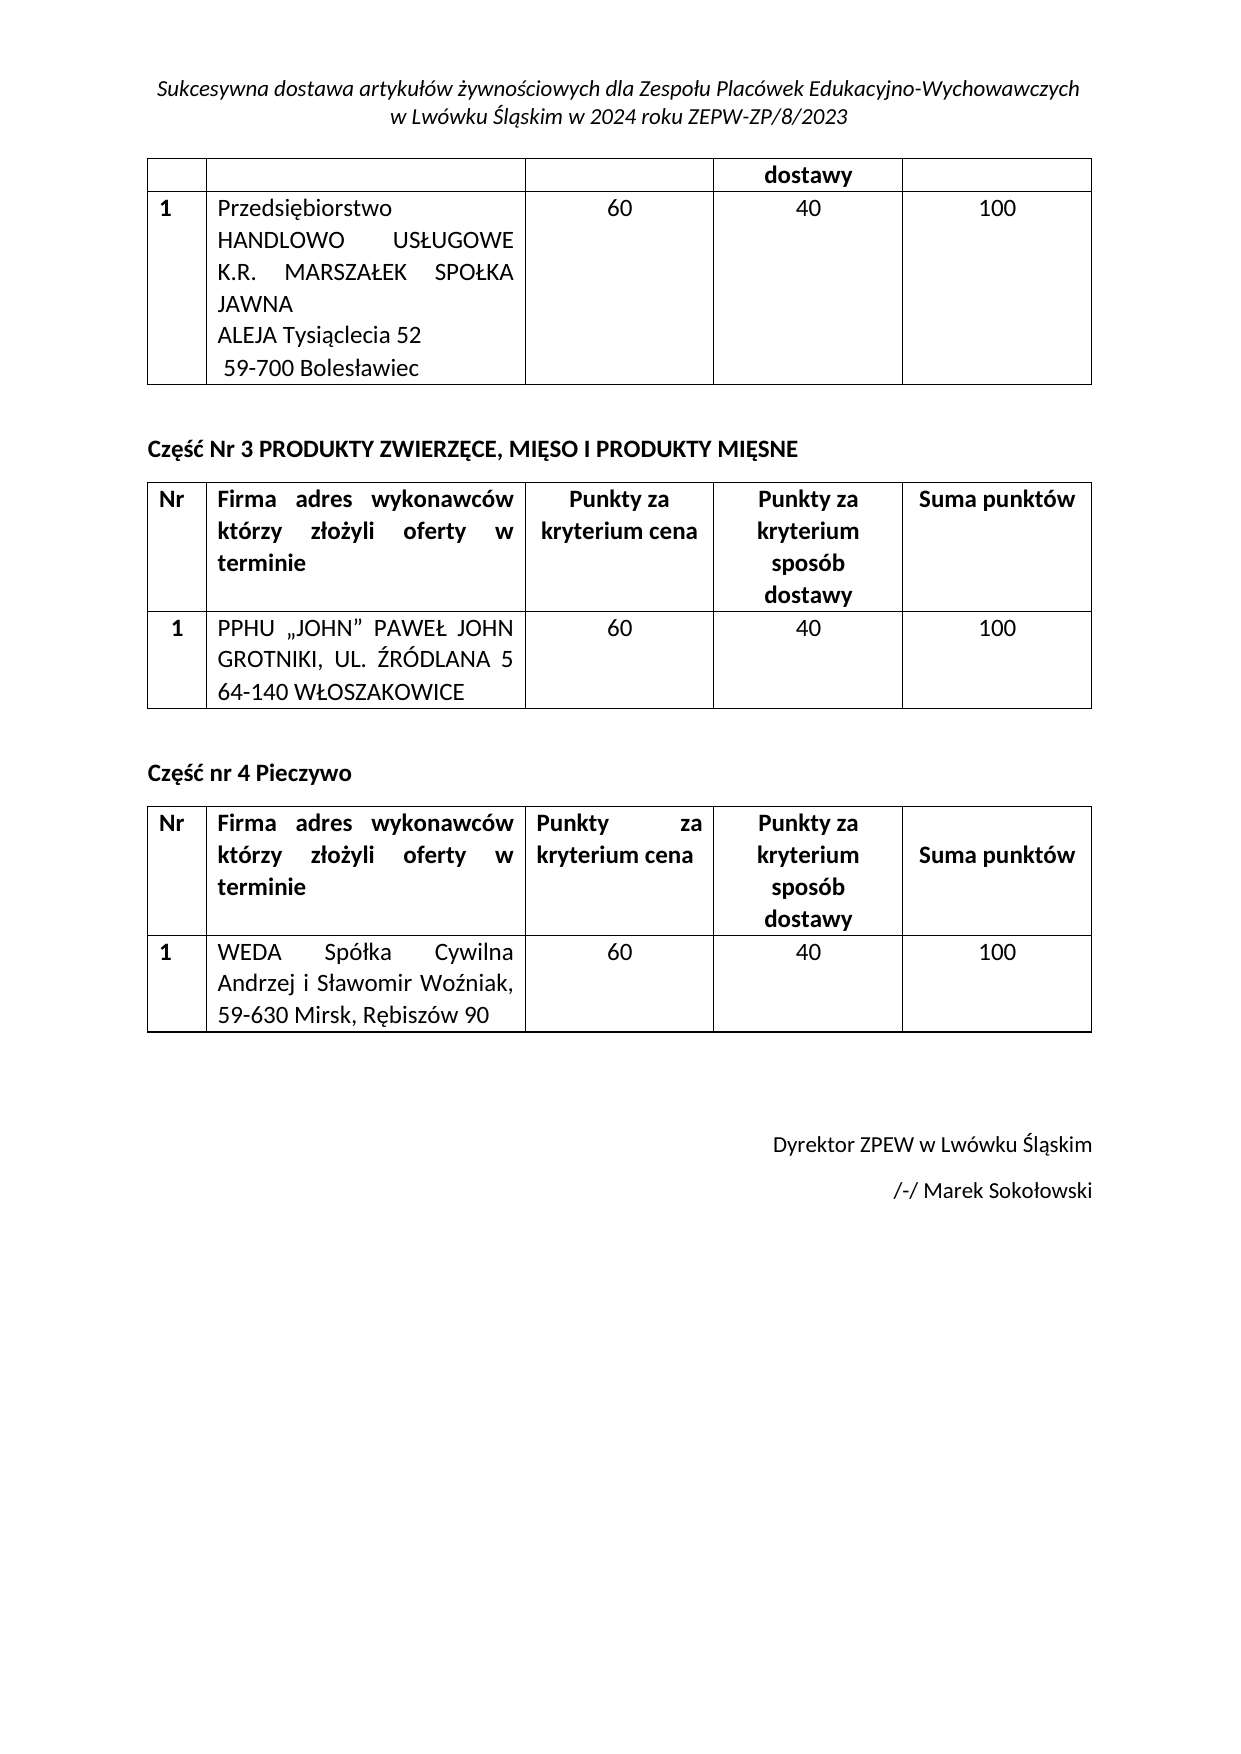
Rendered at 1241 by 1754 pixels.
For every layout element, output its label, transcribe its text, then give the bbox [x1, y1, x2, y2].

table_header [526, 159, 713, 191]
table_header Punkty za kryterium cena [526, 807, 713, 934]
text Dyrektor ZPEW w Lwówku Śląskim [148, 1130, 1093, 1158]
table_cell 100 [903, 612, 1091, 707]
text /-/ Marek Sokołowski [148, 1176, 1093, 1204]
table_header [903, 159, 1091, 191]
table_header Nr [148, 483, 206, 611]
table_cell 60 [526, 612, 713, 707]
text Część Nr 3 PRODUKTY ZWIERZĘCE, MIĘSO I PRODUKTY MIĘSNE [148, 433, 1093, 464]
table_cell 1 [148, 612, 206, 707]
table_header Firma adres wykonawców którzy złożyli oferty w terminie [207, 483, 525, 611]
table_cell 60 [526, 192, 713, 383]
table_cell 40 [714, 612, 902, 707]
table_header [207, 159, 525, 191]
table_cell 40 [714, 192, 902, 383]
table_header Suma punktów [903, 483, 1091, 611]
table_header dostawy [714, 159, 902, 191]
table_cell 60 [526, 936, 713, 1031]
text Część nr 4 Pieczywo [148, 757, 1093, 788]
table_header Suma punktów [903, 807, 1091, 934]
table_header Punkty za kryterium sposób dostawy [714, 483, 902, 611]
table_header [148, 159, 206, 191]
table_header Firma adres wykonawców którzy złożyli oferty w terminie [207, 807, 525, 934]
table_cell 100 [903, 936, 1091, 1031]
table_header Punkty za kryterium sposób dostawy [714, 807, 902, 934]
table_cell WEDA Spółka Cywilna Andrzej i Sławomir Woźniak, 59-630 Mirsk, Rębiszów 90 [207, 936, 525, 1031]
table_cell 40 [714, 936, 902, 1031]
table_cell Przedsiębiorstwo HANDLOWO USŁUGOWE K.R. MARSZAŁEK SPOŁKA JAWNA ALEJA Tysiąclecia 52 59-700 Bolesławiec [207, 192, 525, 383]
table_cell 100 [903, 192, 1091, 383]
table_cell PPHU „JOHN” PAWEŁ JOHN GROTNIKI, UL. ŹRÓDLANA 5 64-140 WŁOSZAKOWICE [207, 612, 525, 707]
table_cell 1 [148, 936, 206, 1031]
table_header Punkty za kryterium cena [526, 483, 713, 611]
table_cell 1 [148, 192, 206, 383]
table_header Nr [148, 807, 206, 934]
